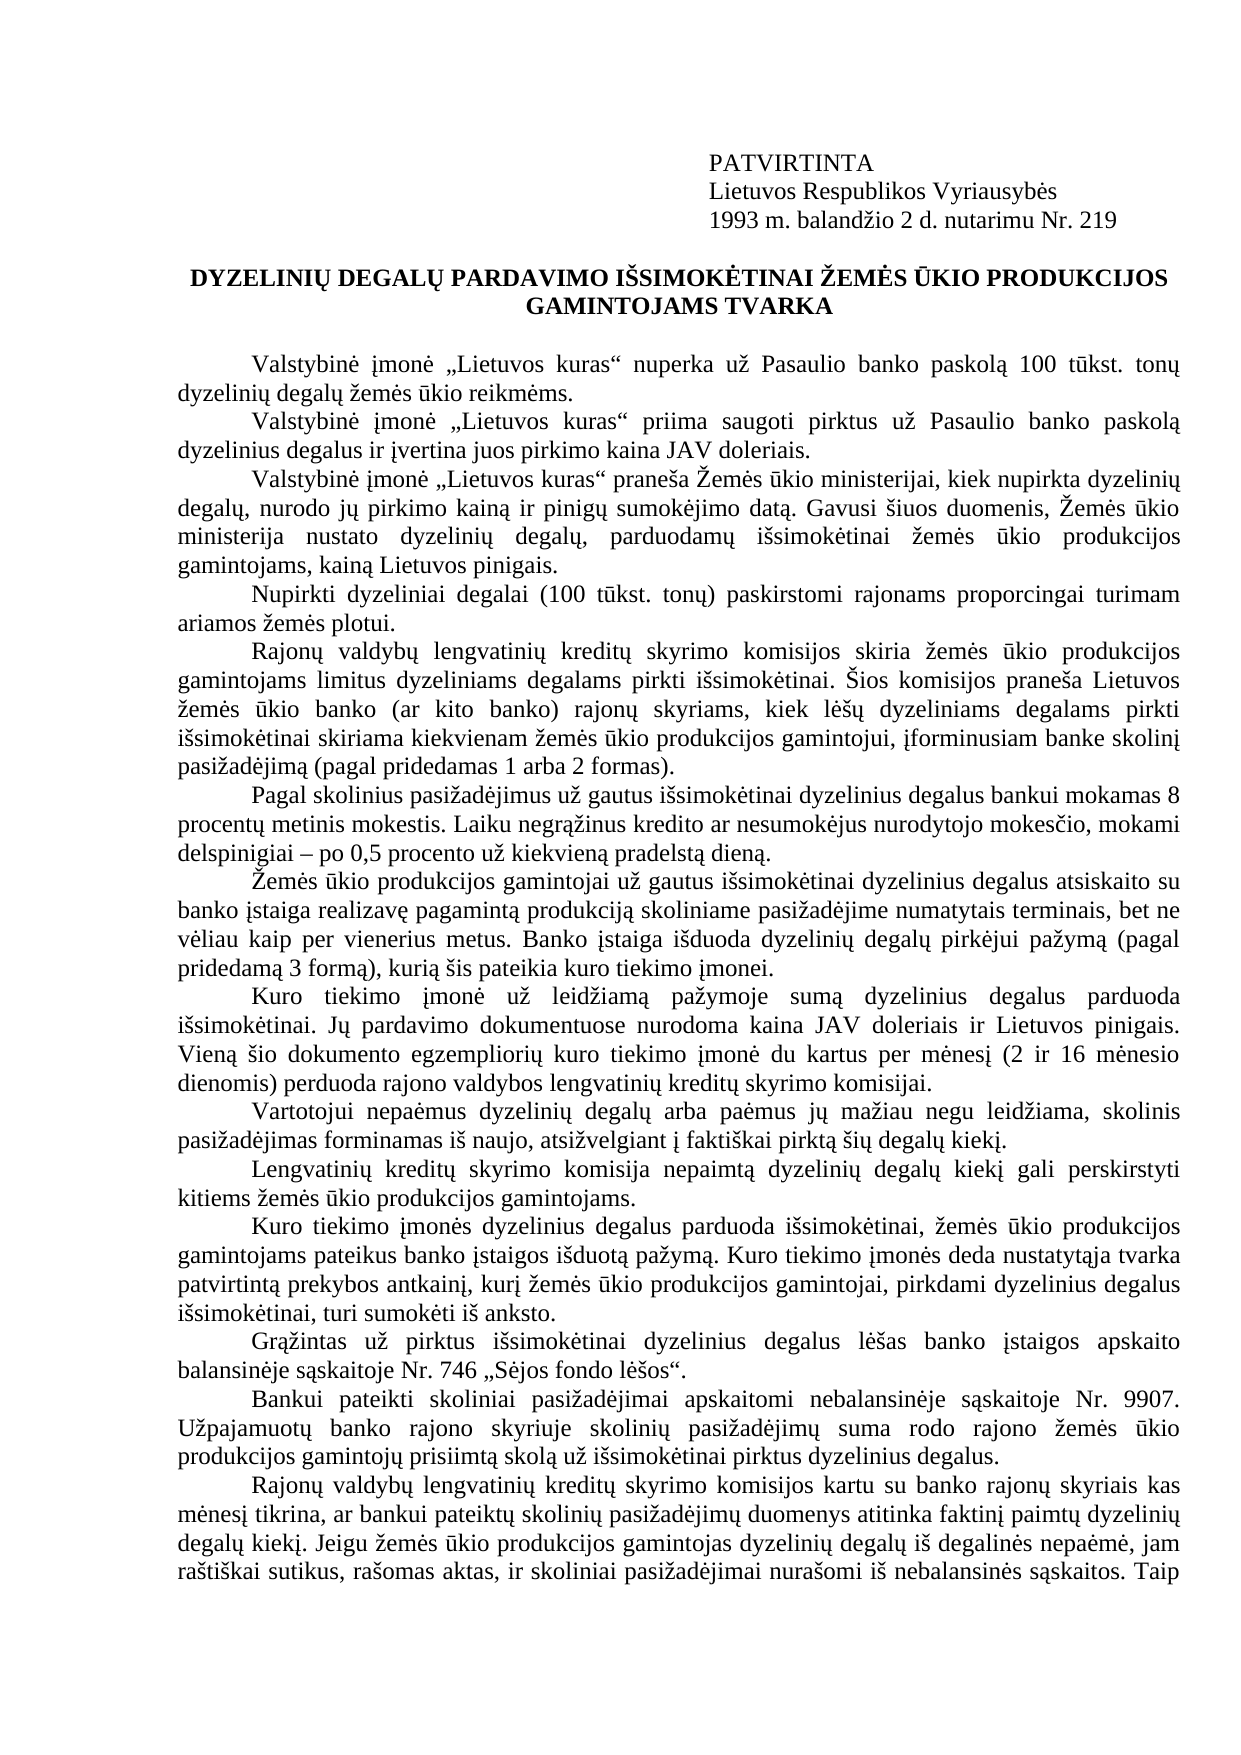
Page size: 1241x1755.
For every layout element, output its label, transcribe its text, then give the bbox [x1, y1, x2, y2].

text Valstybinė įmonė „Lietuvos kuras“ nuperka už Pasaulio banko paskolą 100 tūkst. tonų dyzelinių degalų žemės ūkio reikmėms. [177, 349, 1181, 406]
text Lengvatinių kreditų skyrimo komisija nepaimtą dyzelinių degalų kiekį gali perskirstyti kitiems žemės ūkio produkcijos gamintojams. [177, 1154, 1181, 1211]
text Kuro tiekimo įmonės dyzelinius degalus parduoda išsimokėtinai, žemės ūkio produkcijos gamintojams pateikus banko įstaigos išduotą pažymą. Kuro tiekimo įmonės deda nustatytąja tvarka patvirtintą prekybos antkainį, kurį žemės ūkio produkcijos gamintojai, pirkdami dyzelinius degalus išsimokėtinai, turi sumokėti iš anksto. [177, 1211, 1181, 1326]
text Lietuvos Respublikos Vyriausybės [177, 176, 1181, 205]
text Žemės ūkio produkcijos gamintojai už gautus išsimokėtinai dyzelinius degalus atsiskaito su banko įstaiga realizavę pagamintą produkciją skoliniame pasižadėjime numatytais terminais, bet ne vėliau kaip per vienerius metus. Banko įstaiga išduoda dyzelinių degalų pirkėjui pažymą (pagal pridedamą 3 formą), kurią šis pateikia kuro tiekimo įmonei. [177, 866, 1181, 981]
text Nupirkti dyzeliniai degalai (100 tūkst. tonų) paskirstomi rajonams proporcingai turimam ariamos žemės plotui. [177, 579, 1181, 636]
text PATVIRTINTA [177, 148, 1181, 176]
text Grąžintas už pirktus išsimokėtinai dyzelinius degalus lėšas banko įstaigos apskaito balansinėje sąskaitoje Nr. 746 „Sėjos fondo lėšos“. [177, 1326, 1181, 1384]
text Pagal skolinius pasižadėjimus už gautus išsimokėtinai dyzelinius degalus bankui mokamas 8 procentų metinis mokestis. Laiku negrąžinus kredito ar nesumokėjus nurodytojo mokesčio, mokami delspinigiai – po 0,5 procento už kiekvieną pradelstą dieną. [177, 780, 1181, 866]
text Kuro tiekimo įmonė už leidžiamą pažymoje sumą dyzelinius degalus parduoda išsimokėtinai. Jų pardavimo dokumentuose nurodoma kaina JAV doleriais ir Lietuvos pinigais. Vieną šio dokumento egzempliorių kuro tiekimo įmonė du kartus per mėnesį (2 ir 16 mėnesio dienomis) perduoda rajono valdybos lengvatinių kreditų skyrimo komisijai. [177, 981, 1181, 1096]
text 1993 m. balandžio 2 d. nutarimu Nr. 219 [177, 205, 1181, 234]
text Bankui pateikti skoliniai pasižadėjimai apskaitomi nebalansinėje sąskaitoje Nr. 9907. Užpajamuotų banko rajono skyriuje skolinių pasižadėjimų suma rodo rajono žemės ūkio produkcijos gamintojų prisiimtą skolą už išsimokėtinai pirktus dyzelinius degalus. [177, 1384, 1181, 1470]
text Rajonų valdybų lengvatinių kreditų skyrimo komisijos kartu su banko rajonų skyriais kas mėnesį tikrina, ar bankui pateiktų skolinių pasižadėjimų duomenys atitinka faktinį paimtų dyzelinių degalų kiekį. Jeigu žemės ūkio produkcijos gamintojas dyzelinių degalų iš degalinės nepaėmė, jam raštiškai sutikus, rašomas aktas, ir skoliniai pasižadėjimai nurašomi iš nebalansinės sąskaitos. Taip [177, 1470, 1181, 1585]
text Valstybinė įmonė „Lietuvos kuras“ praneša Žemės ūkio ministerijai, kiek nupirkta dyzelinių degalų, nurodo jų pirkimo kainą ir pinigų sumokėjimo datą. Gavusi šiuos duomenis, Žemės ūkio ministerija nustato dyzelinių degalų, parduodamų išsimokėtinai žemės ūkio produkcijos gamintojams, kainą Lietuvos pinigais. [177, 464, 1181, 579]
text Valstybinė įmonė „Lietuvos kuras“ priima saugoti pirktus už Pasaulio banko paskolą dyzelinius degalus ir įvertina juos pirkimo kaina JAV doleriais. [177, 406, 1181, 464]
text Rajonų valdybų lengvatinių kreditų skyrimo komisijos skiria žemės ūkio produkcijos gamintojams limitus dyzeliniams degalams pirkti išsimokėtinai. Šios komisijos praneša Lietuvos žemės ūkio banko (ar kito banko) rajonų skyriams, kiek lėšų dyzeliniams degalams pirkti išsimokėtinai skiriama kiekvienam žemės ūkio produkcijos gamintojui, įforminusiam banke skolinį pasižadėjimą (pagal pridedamas 1 arba 2 formas). [177, 636, 1181, 780]
text DYZELINIŲ DEGALŲ PARDAVIMO IŠSIMOKĖTINAI ŽEMĖS ŪKIO PRODUKCIJOS GAMINTOJAMS TVARKA [177, 263, 1181, 320]
text Vartotojui nepaėmus dyzelinių degalų arba paėmus jų mažiau negu leidžiama, skolinis pasižadėjimas forminamas iš naujo, atsižvelgiant į faktiškai pirktą šių degalų kiekį. [177, 1096, 1181, 1154]
